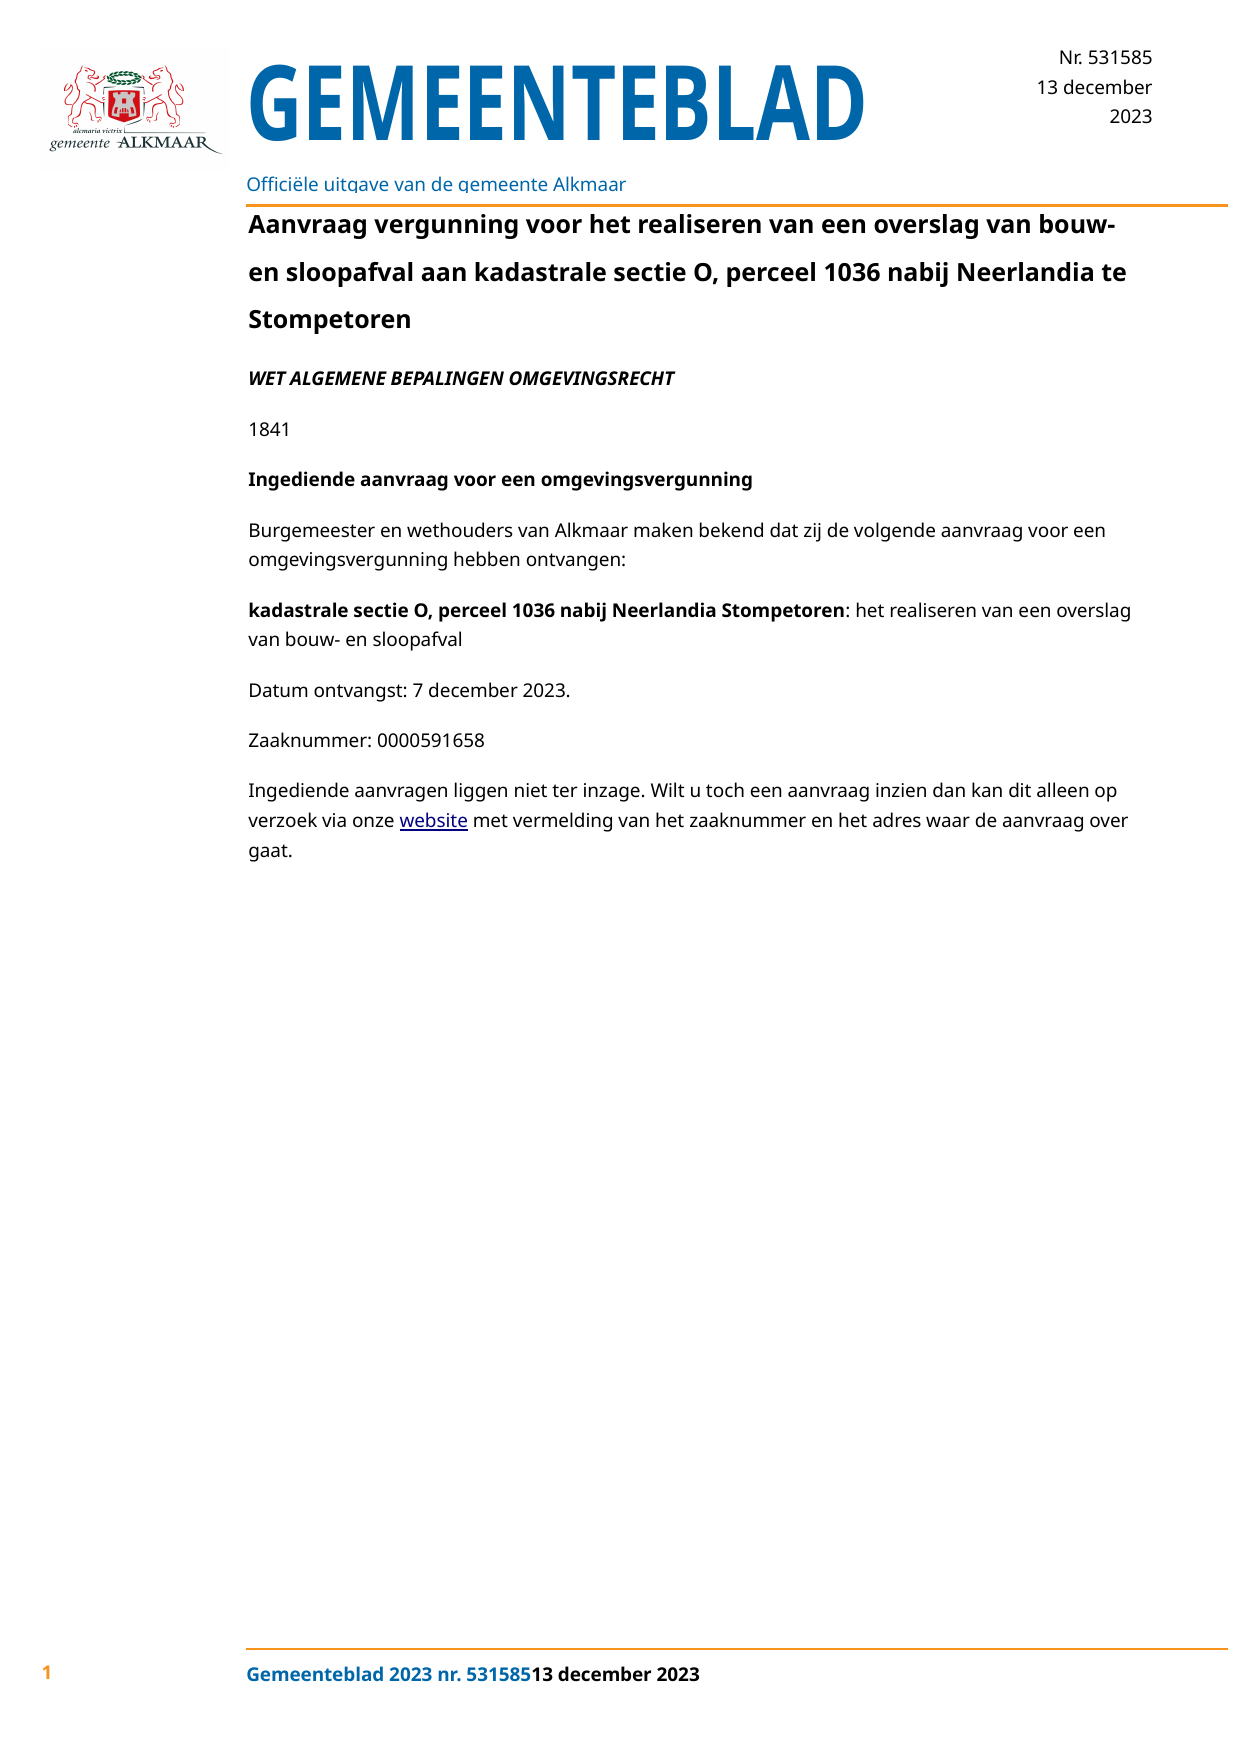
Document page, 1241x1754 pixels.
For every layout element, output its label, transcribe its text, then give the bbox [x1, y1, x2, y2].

text Aanvraag vergunning voor het realiseren van een overslag van bouw- en sloopafval aan kadastrale sectie O, perceel 1036 nabij Neerlandia te Stompetoren [248, 207, 1152, 336]
text kadastrale sectie O, perceel 1036 nabij Neerlandia Stompetoren: het realiseren van een overslag van bouw- en sloopafval [248, 597, 1152, 652]
text WET ALGEMENE BEPALINGEN OMGEVINGSRECHT [248, 366, 1152, 391]
text 1841 [248, 416, 1152, 442]
picture [41, 47, 231, 172]
text Burgemeester en wethouders van Alkmaar maken bekend dat zij de volgende aanvraag voor een omgevingsvergunning hebben ontvangen: [248, 517, 1152, 572]
text Ingediende aanvraag voor een omgevingsvergunning [248, 466, 1152, 492]
text Ingediende aanvragen liggen niet ter inzage. Wilt u toch een aanvraag inzien dan kan dit alleen op verzoek via onze website met vermelding van het zaaknummer en het adres waar de aanvraag over gaat. [248, 778, 1152, 862]
text Zaaknummer: 0000591658 [248, 727, 1152, 753]
text Datum ontvangst: 7 december 2023. [248, 677, 1152, 702]
